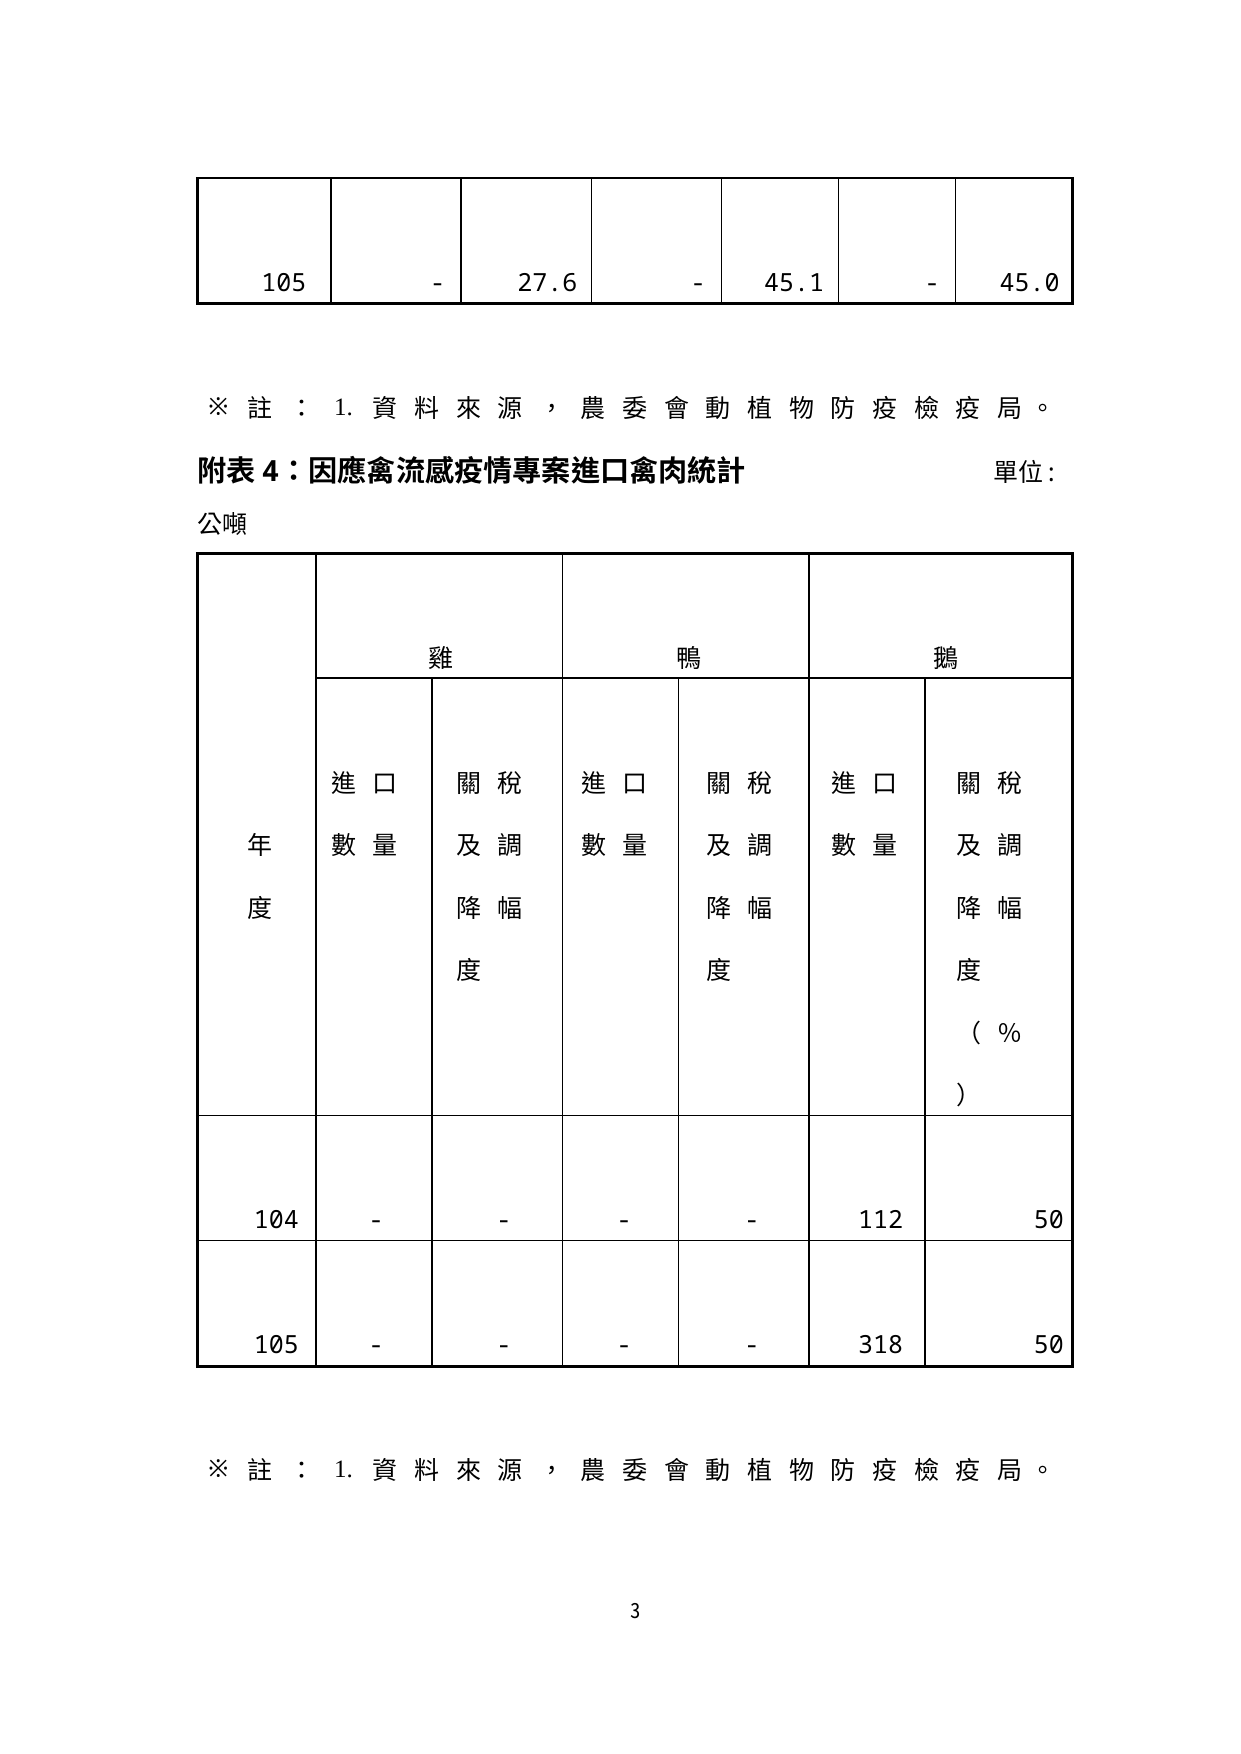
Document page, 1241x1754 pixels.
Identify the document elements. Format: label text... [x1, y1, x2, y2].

table_cell 318 [810, 1241, 924, 1365]
table_cell 關稅及調降幅度（％） [926, 679, 1071, 1115]
table_cell - [317, 1241, 431, 1365]
table_cell - [563, 1116, 678, 1240]
table_cell 105 [199, 179, 330, 302]
table_cell 104 [199, 1116, 315, 1240]
table_cell - [332, 179, 460, 302]
table_cell 進口數量 [810, 679, 924, 1115]
table_cell - [563, 1241, 678, 1365]
table_cell - [679, 1241, 808, 1365]
table_cell 45.0 [956, 179, 1071, 302]
table_cell 進口數量 [563, 679, 678, 1115]
table_header 鵝 [810, 555, 1071, 677]
table_cell 50 [926, 1116, 1071, 1240]
table_cell - [592, 179, 721, 302]
table_header 雞 [317, 555, 562, 677]
table_cell 進口數量 [317, 679, 431, 1115]
table_cell 112 [810, 1116, 924, 1240]
table_cell 關稅及調降幅度 [433, 679, 562, 1115]
table_cell - [839, 179, 955, 302]
text ※註：1.資料來源，農委會動植物防疫檢疫局。 [197, 365, 1072, 427]
table_cell 45.1 [722, 179, 838, 302]
table_cell - [679, 1116, 808, 1240]
table_cell 關稅及調降幅度 [679, 679, 808, 1115]
table_cell - [317, 1116, 431, 1240]
table_header 鴨 [563, 555, 808, 677]
table_cell 50 [926, 1241, 1071, 1365]
text 附表4：因應禽流感疫情專案進口禽肉統計 單位:公噸 [197, 440, 1072, 544]
text ※註：1.資料來源，農委會動植物防疫檢疫局。 [197, 1427, 1072, 1490]
table_cell - [433, 1241, 562, 1365]
table_cell 27.6 [462, 179, 591, 302]
table_cell 105 [199, 1241, 315, 1365]
table_header 年度 [199, 555, 315, 1115]
table_cell - [433, 1116, 562, 1240]
